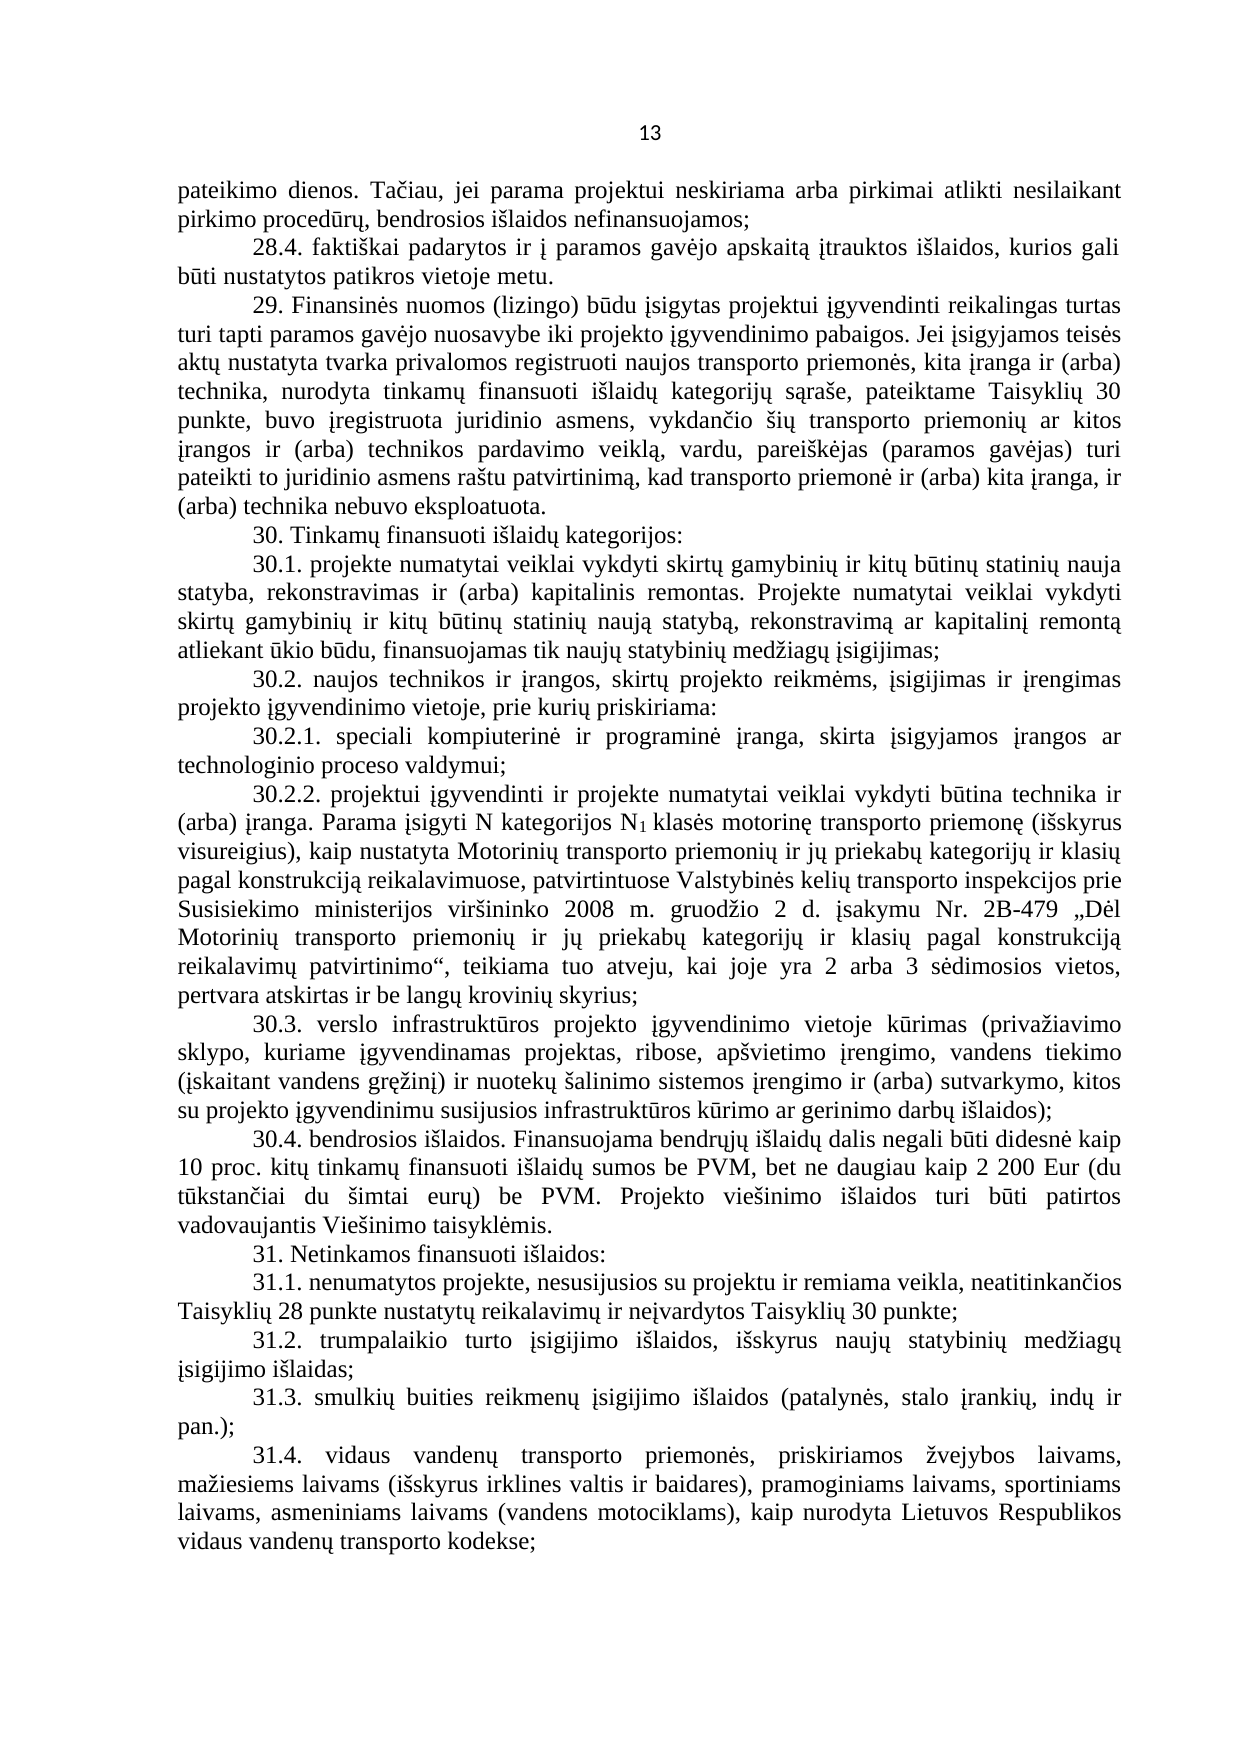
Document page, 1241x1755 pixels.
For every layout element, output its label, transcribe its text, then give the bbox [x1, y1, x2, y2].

text 30.3. verslo infrastruktūros projekto įgyvendinimo vietoje kūrimas (privažiavimo sklypo, kuriame įgyvendinamas projektas, ribose, apšvietimo įrengimo, vandens tiekimo (įskaitant vandens gręžinį) ir nuotekų šalinimo sistemos įrengimo ir (arba) sutvarkymo, kitos su projekto įgyvendinimu susijusios infrastruktūros kūrimo ar gerinimo darbų išlaidos); [177, 1009, 1122, 1124]
text 30.4. bendrosios išlaidos. Finansuojama bendrųjų išlaidų dalis negali būti didesnė kaip 10 proc. kitų tinkamų finansuoti išlaidų sumos be PVM, bet ne daugiau kaip 2 200 Eur (du tūkstančiai du šimtai eurų) be PVM. Projekto viešinimo išlaidos turi būti patirtos vadovaujantis Viešinimo taisyklėmis. [177, 1124, 1122, 1239]
text 30.1. projekte numatytai veiklai vykdyti skirtų gamybinių ir kitų būtinų statinių nauja statyba, rekonstravimas ir (arba) kapitalinis remontas. Projekte numatytai veiklai vykdyti skirtų gamybinių ir kitų būtinų statinių naują statybą, rekonstravimą ar kapitalinį remontą atliekant ūkio būdu, finansuojamas tik naujų statybinių medžiagų įsigijimas; [177, 549, 1122, 664]
text 28.4. faktiškai padarytos ir į paramos gavėjo apskaitą įtrauktos išlaidos, kurios gali būti nustatytos patikros vietoje metu. [177, 232, 1122, 290]
text 31.3. smulkių buities reikmenų įsigijimo išlaidos (patalynės, stalo įrankių, indų ir pan.); [177, 1382, 1122, 1440]
text 30.2.2. projektui įgyvendinti ir projekte numatytai veiklai vykdyti būtina technika ir (arba) įranga. Parama įsigyti N kategorijos N1 klasės motorinę transporto priemonę (išskyrus visureigius), kaip nustatyta Motorinių transporto priemonių ir jų priekabų kategorijų ir klasių pagal konstrukciją reikalavimuose, patvirtintuose Valstybinės kelių transporto inspekcijos prie Susisiekimo ministerijos viršininko 2008 m. gruodžio 2 d. įsakymu Nr. 2B-479 „Dėl Motorinių transporto priemonių ir jų priekabų kategorijų ir klasių pagal konstrukciją reikalavimų patvirtinimo“, teikiama tuo atveju, kai joje yra 2 arba 3 sėdimosios vietos, pertvara atskirtas ir be langų krovinių skyrius; [177, 779, 1122, 1009]
text 31. Netinkamos finansuoti išlaidos: [177, 1239, 1122, 1267]
text 31.1. nenumatytos projekte, nesusijusios su projektu ir remiama veikla, neatitinkančios Taisyklių 28 punkte nustatytų reikalavimų ir neįvardytos Taisyklių 30 punkte; [177, 1267, 1122, 1325]
text 31.4. vidaus vandenų transporto priemonės, priskiriamos žvejybos laivams, mažiesiems laivams (išskyrus irklines valtis ir baidares), pramoginiams laivams, sportiniams laivams, asmeniniams laivams (vandens motociklams), kaip nurodyta Lietuvos Respublikos vidaus vandenų transporto kodekse; [177, 1440, 1122, 1555]
text pateikimo dienos. Tačiau, jei parama projektui neskiriama arba pirkimai atlikti nesilaikant pirkimo procedūrų, bendrosios išlaidos nefinansuojamos; [177, 175, 1122, 232]
text 31.2. trumpalaikio turto įsigijimo išlaidos, išskyrus naujų statybinių medžiagų įsigijimo išlaidas; [177, 1325, 1122, 1382]
text 30.2. naujos technikos ir įrangos, skirtų projekto reikmėms, įsigijimas ir įrengimas projekto įgyvendinimo vietoje, prie kurių priskiriama: [177, 664, 1122, 721]
text 29. Finansinės nuomos (lizingo) būdu įsigytas projektui įgyvendinti reikalingas turtas turi tapti paramos gavėjo nuosavybe iki projekto įgyvendinimo pabaigos. Jei įsigyjamos teisės aktų nustatyta tvarka privalomos registruoti naujos transporto priemonės, kita įranga ir (arba) technika, nurodyta tinkamų finansuoti išlaidų kategorijų sąraše, pateiktame Taisyklių 30 punkte, buvo įregistruota juridinio asmens, vykdančio šių transporto priemonių ar kitos įrangos ir (arba) technikos pardavimo veiklą, vardu, pareiškėjas (paramos gavėjas) turi pateikti to juridinio asmens raštu patvirtinimą, kad transporto priemonė ir (arba) kita įranga, ir (arba) technika nebuvo eksploatuota. [177, 290, 1122, 520]
text 30. Tinkamų finansuoti išlaidų kategorijos: [177, 520, 1122, 549]
text 30.2.1. speciali kompiuterinė ir programinė įranga, skirta įsigyjamos įrangos ar technologinio proceso valdymui; [177, 721, 1122, 779]
